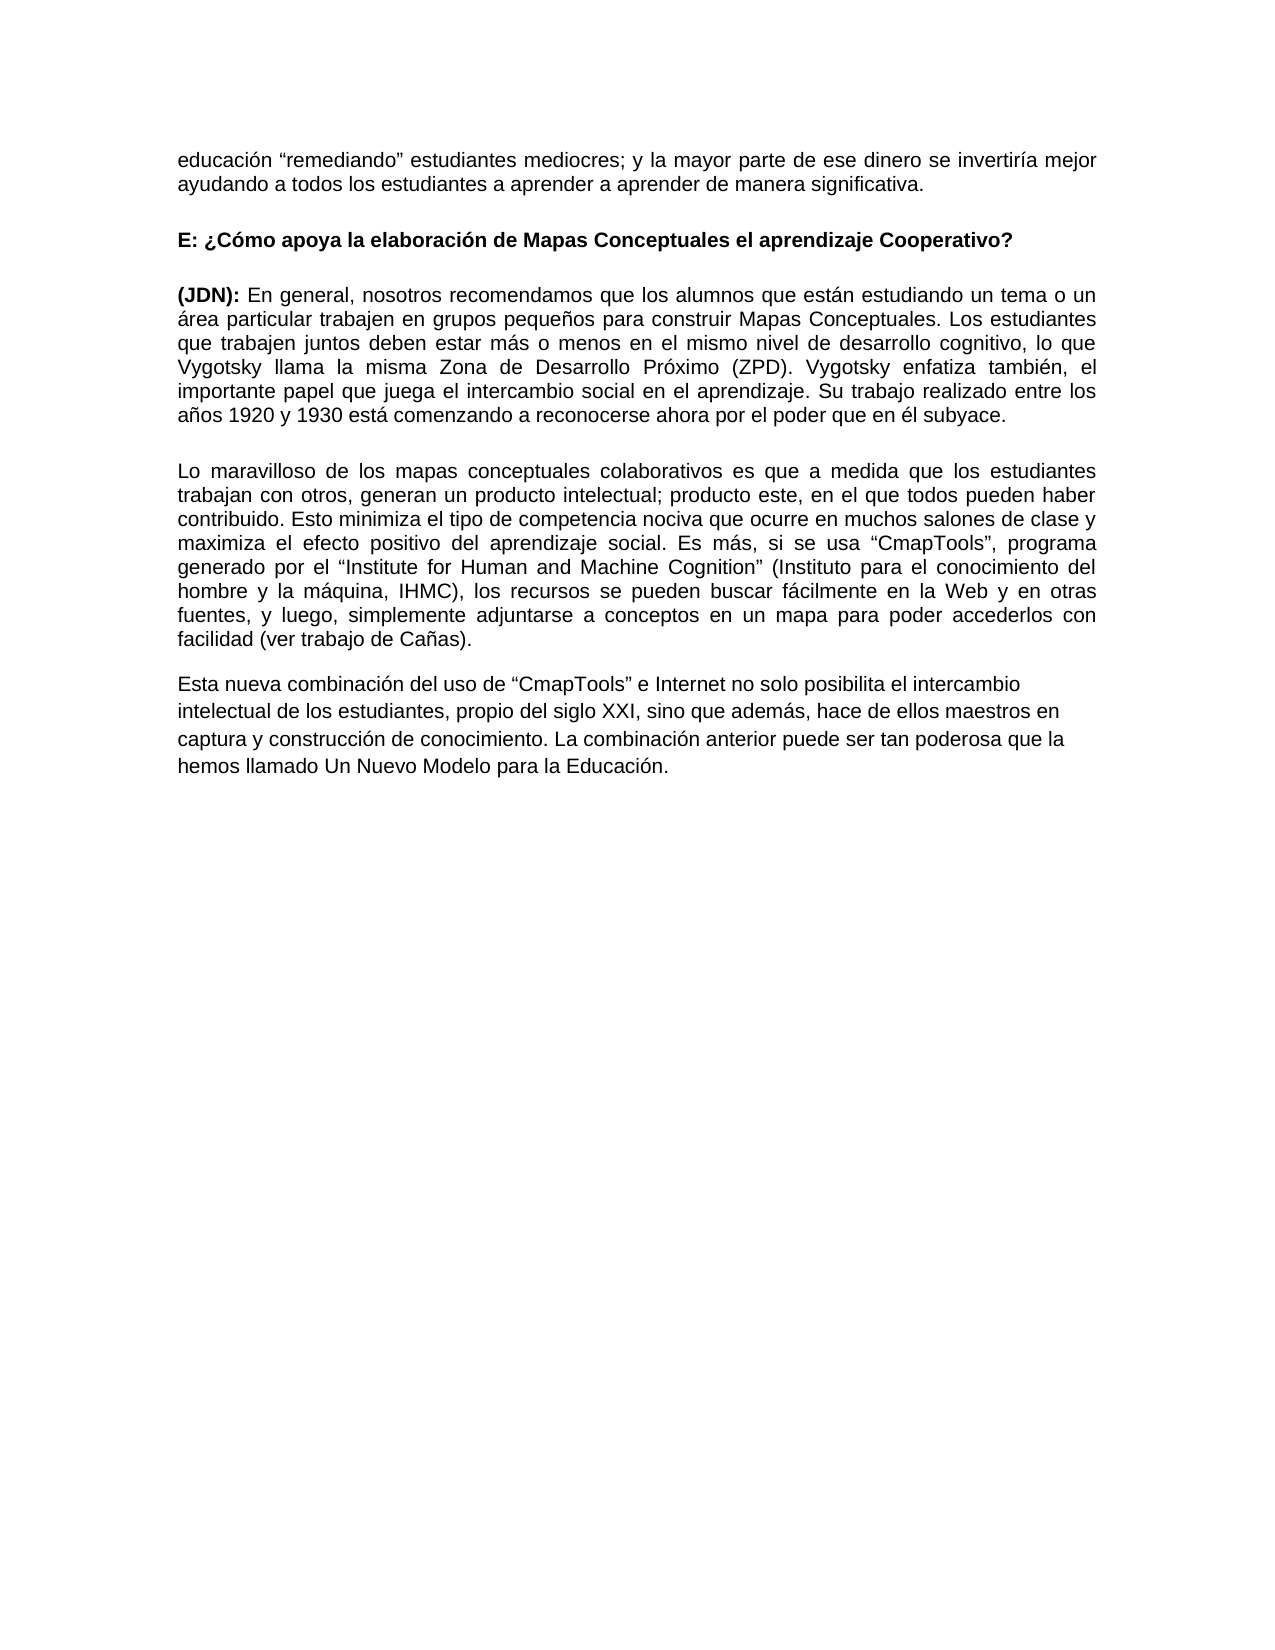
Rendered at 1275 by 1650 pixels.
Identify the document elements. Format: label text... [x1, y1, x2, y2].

text educación “remediando” estudiantes mediocres; y la mayor parte de ese dinero se invertiría mejor ayudando a todos los estudiantes a aprender a aprender de manera significativa. [177, 148, 1098, 196]
text E: ¿Cómo apoya la elaboración de Mapas Conceptuales el aprendizaje Cooperativo? [177, 227, 1098, 251]
text Esta nueva combinación del uso de “CmapTools” e Internet no solo posibilita el intercambio intelectual de los estudiantes, propio del siglo XXI, sino que además, hace de ellos maestros en captura y construcción de conocimiento. La combinación anterior puede ser tan poderosa que la hemos llamado Un Nuevo Modelo para la Educación. [177, 671, 1098, 778]
text Lo maravilloso de los mapas conceptuales colaborativos es que a medida que los estudiantes trabajan con otros, generan un producto intelectual; producto este, en el que todos pueden haber contribuido. Esto minimiza el tipo de competencia nociva que ocurre en muchos salones de clase y maximiza el efecto positivo del aprendizaje social. Es más, si se usa “CmapTools”, programa generado por el “Institute for Human and Machine Cognition” (Instituto para el conocimiento del hombre y la máquina, IHMC), los recursos se pueden buscar fácilmente en la Web y en otras fuentes, y luego, simplemente adjuntarse a conceptos en un mapa para poder accederlos con facilidad (ver trabajo de Cañas). [177, 459, 1098, 651]
text (JDN): En general, nosotros recomendamos que los alumnos que están estudiando un tema o un área particular trabajen en grupos pequeños para construir Mapas Conceptuales. Los estudiantes que trabajen juntos deben estar más o menos en el mismo nivel de desarrollo cognitivo, lo que Vygotsky llama la misma Zona de Desarrollo Próximo (ZPD). Vygotsky enfatiza también, el importante papel que juega el intercambio social en el aprendizaje. Su trabajo realizado entre los años 1920 y 1930 está comenzando a reconocerse ahora por el poder que en él subyace. [177, 283, 1098, 427]
